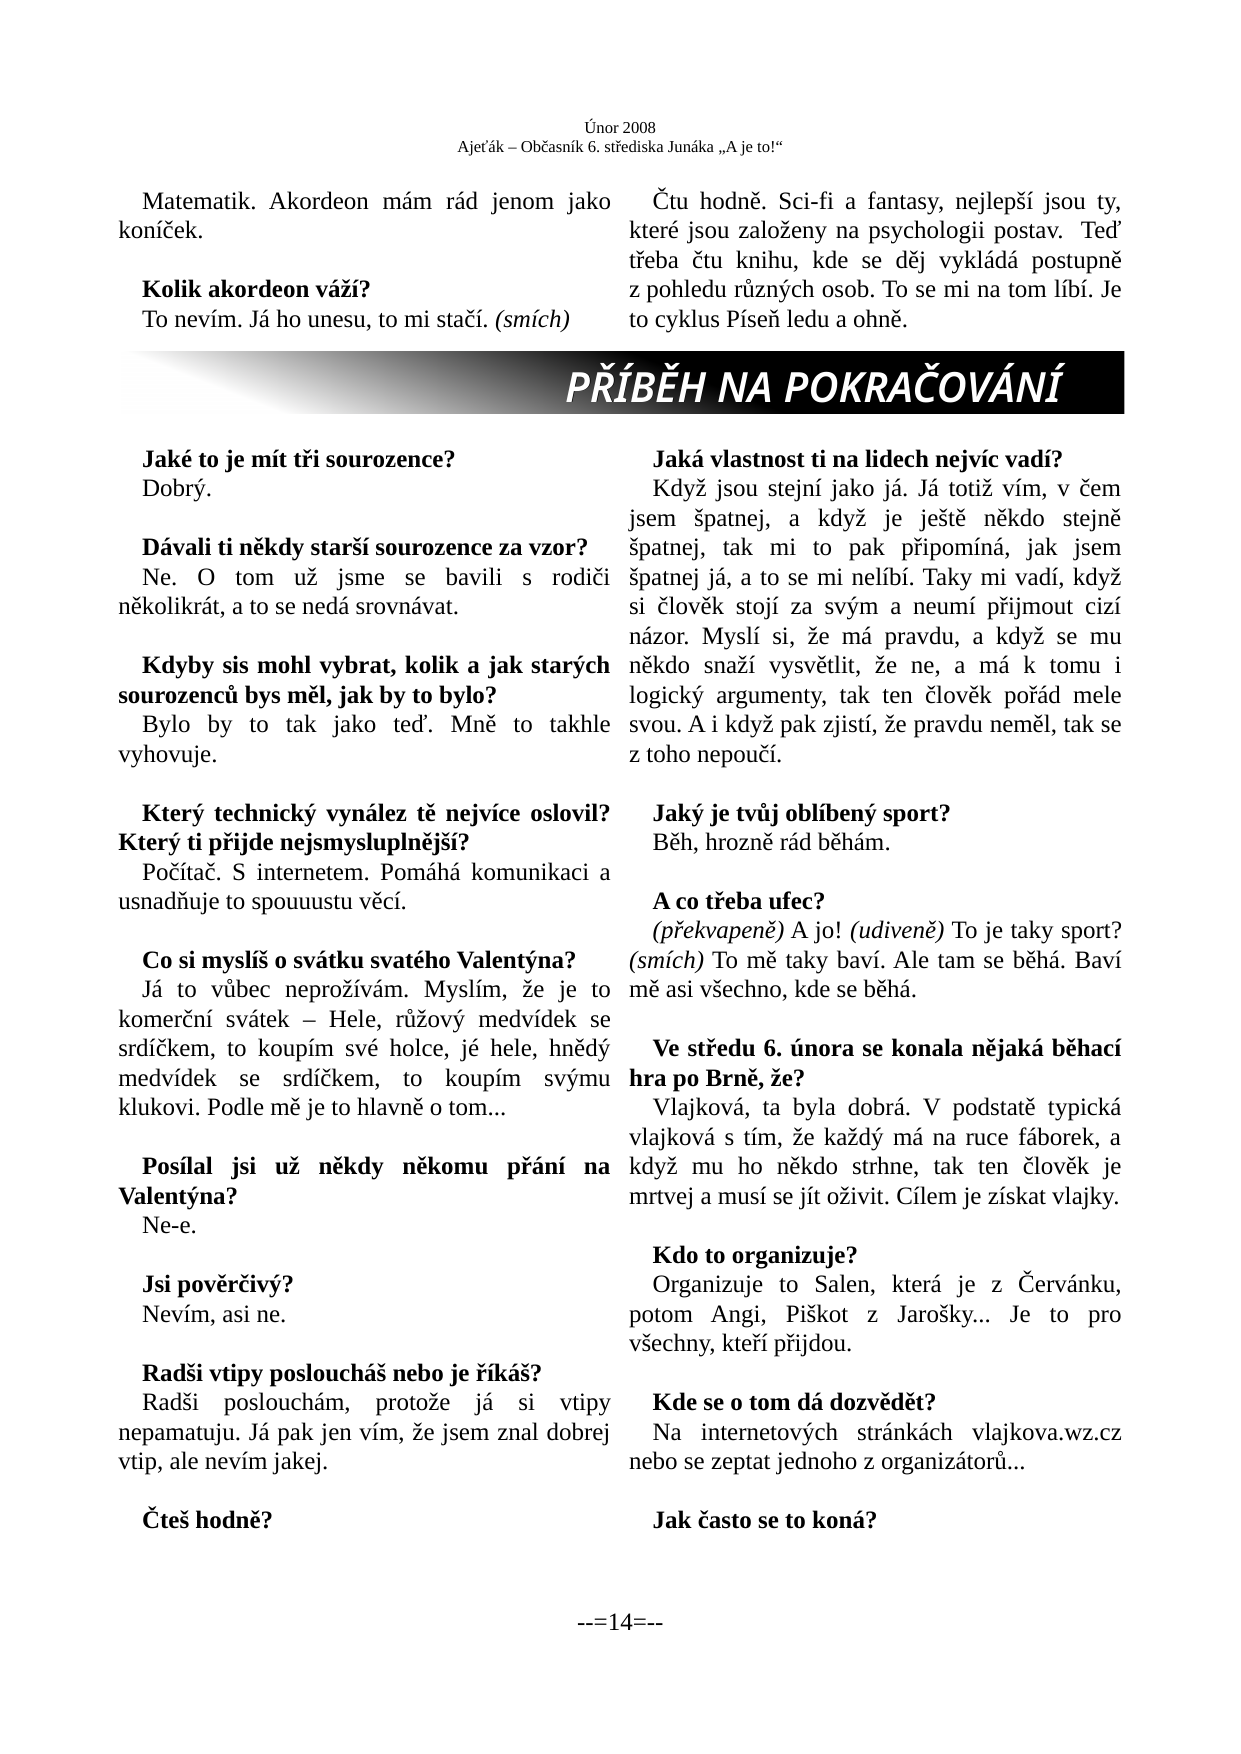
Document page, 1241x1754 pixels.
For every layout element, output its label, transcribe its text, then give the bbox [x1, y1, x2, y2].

text Když jsou stejní jako já. Já totiž vím, v čem jsem špatnej, a když je ještě někdo stejně špatnej, tak mi to pak připomíná, jak jsem špatnej já, a to se mi nelíbí. Taky mi vadí, když si člověk stojí za svým a neumí přijmout cizí názor. Myslí si, že má pravdu, a když se mu někdo snaží vysvětlit, že ne, a má k tomu i logický argumenty, tak ten člověk pořád mele svou. A i když pak zjistí, že pravdu neměl, tak se z toho nepoučí. [629, 473, 1122, 768]
text Čteš hodně? [118, 1505, 611, 1534]
text Na internetových stránkách vlajkova.wz.cz nebo se zeptat jednoho z organizátorů... [629, 1416, 1122, 1475]
text Co si myslíš o svátku svatého Valentýna? [118, 945, 611, 974]
text Kdo to organizuje? [629, 1239, 1122, 1269]
text A co třeba ufec? [629, 886, 1122, 915]
text Kolik akordeon váží? [118, 274, 611, 304]
text Dobrý. [118, 473, 611, 503]
text (překvapeně) A jo! (udiveně) To je taky sport? (smích) To mě taky baví. Ale tam se běhá. Baví mě asi všechno, kde se běhá. [629, 915, 1122, 1004]
text Počítač. S internetem. Pomáhá komunikaci a usnadňuje to spouuustu věcí. [118, 856, 611, 915]
text Dávali ti někdy starší sourozence za vzor? [118, 532, 611, 562]
text Ne. O tom už jsme se bavili s rodiči několikrát, a to se nedá srovnávat. [118, 562, 611, 621]
text Ne-e. [118, 1210, 611, 1239]
text To nevím. Já ho unesu, to mi stačí. (smích) [118, 304, 611, 333]
text Posílal jsi už někdy někomu přání na Valentýna? [118, 1151, 611, 1210]
text Vlajková, ta byla dobrá. V podstatě typická vlajková s tím, že každý má na ruce fáborek, a když mu ho někdo strhne, tak ten člověk je mrtvej a musí se jít oživit. Cílem je získat vlajky. [629, 1092, 1122, 1210]
text Běh, hrozně rád běhám. [629, 827, 1122, 856]
picture [120, 351, 1125, 414]
text Jsi pověrčivý? [118, 1269, 611, 1298]
text Ve středu 6. února se konala nějaká běhací hra po Brně, že? [629, 1033, 1122, 1092]
text Radši poslouchám, protože já si vtipy nepamatuju. Já pak jen vím, že jsem znal dobrej vtip, ale nevím jakej. [118, 1387, 611, 1475]
text Jaký je tvůj oblíbený sport? [629, 797, 1122, 827]
text Nevím, asi ne. [118, 1298, 611, 1328]
text Jaká vlastnost ti na lidech nejvíc vadí? [629, 444, 1122, 473]
text Já to vůbec neprožívám. Myslím, že je to komerční svátek – Hele, růžový medvídek se srdíčkem, to koupím své holce, jé hele, hnědý medvídek se srdíčkem, to koupím svýmu klukovi. Podle mě je to hlavně o tom... [118, 974, 611, 1122]
text Organizuje to Salen, která je z Červánku, potom Angi, Piškot z Jarošky... Je to pro všechny, kteří přijdou. [629, 1269, 1122, 1357]
text Jak často se to koná? [629, 1505, 1122, 1534]
text Který technický vynález tě nejvíce oslovil? Který ti přijde nejsmysluplnější? [118, 797, 611, 856]
text Čtu hodně. Sci-fi a fantasy, nejlepší jsou ty, které jsou založeny na psychologii postav. Teď třeba čtu knihu, kde se děj vykládá postupně z pohledu různých osob. To se mi na tom líbí. Je to cyklus Píseň ledu a ohně. [629, 186, 1122, 333]
text Kde se o tom dá dozvědět? [629, 1387, 1122, 1416]
text Kdyby sis mohl vybrat, kolik a jak starých sourozenců bys měl, jak by to bylo? [118, 650, 611, 709]
text Příběh na pokračování [121, 357, 1066, 414]
text Matematik. Akordeon mám rád jenom jako koníček. [118, 186, 611, 245]
text Radši vtipy posloucháš nebo je říkáš? [118, 1357, 611, 1387]
text Jaké to je mít tři sourozence? [118, 444, 611, 473]
text Bylo by to tak jako teď. Mně to takhle vyhovuje. [118, 709, 611, 768]
